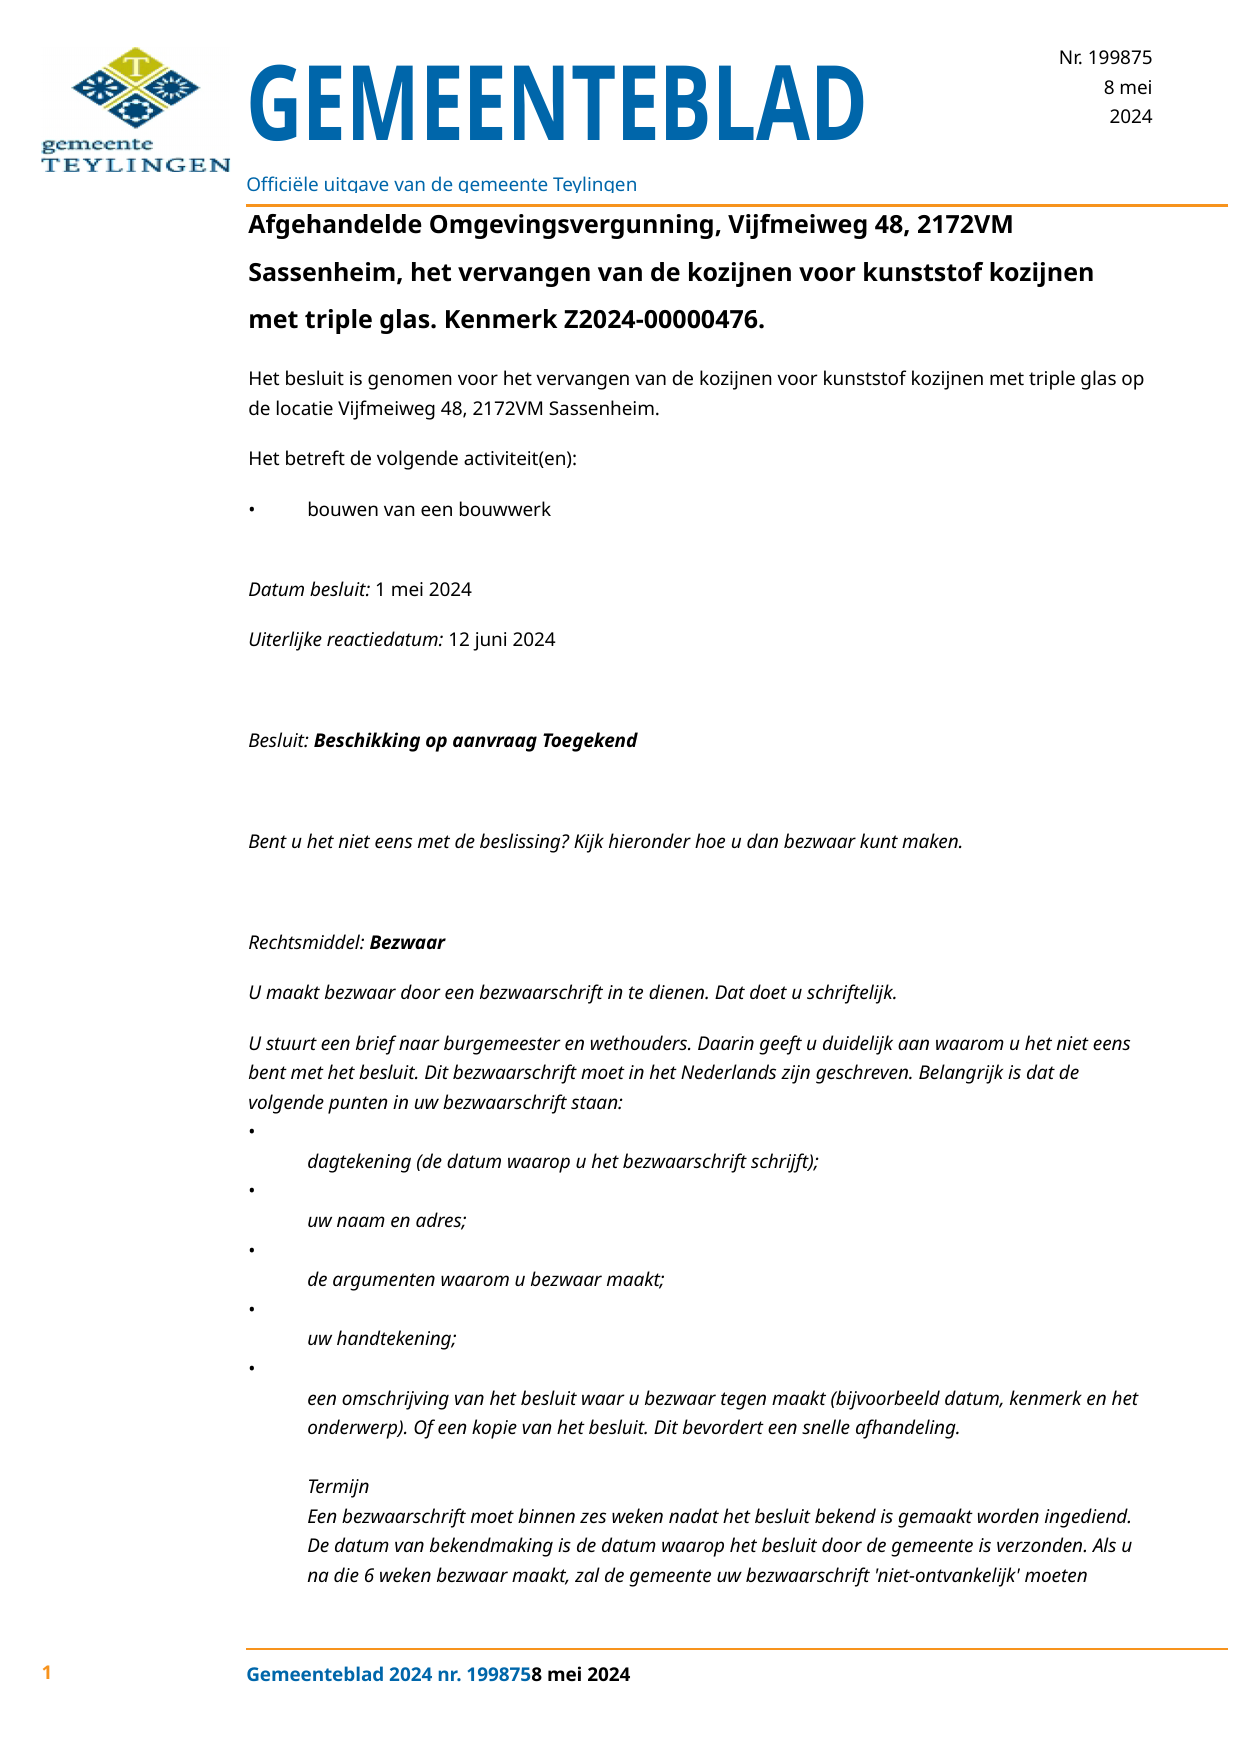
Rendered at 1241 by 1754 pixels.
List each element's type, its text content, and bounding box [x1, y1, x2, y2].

text U stuurt een brief naar burgemeester en wethouders. Daarin geeft u duidelijk aan waarom u het niet eens bent met het besluit. Dit bezwaarschrift moet in het Nederlands zijn geschreven. Belangrijk is dat de volgende punten in uw bezwaarschrift staan: [248, 1030, 1152, 1114]
list een omschrijving van het besluit waar u bezwaar tegen maakt (bijvoorbeeld datum, kenmerk en het onderwerp). Of een kopie van het besluit. Dit bevordert een snelle afhandeling. [248, 1385, 1152, 1440]
list Een bezwaarschrift moet binnen zes weken nadat het besluit bekend is gemaakt worden ingediend. De datum van bekendmaking is de datum waarop het besluit door de gemeente is verzonden. Als u na die 6 weken bezwaar maakt, zal de gemeente uw bezwaarschrift 'niet-ontvankelijk' moeten [248, 1503, 1152, 1588]
text Het besluit is genomen voor het vervangen van de kozijnen voor kunststof kozijnen met triple glas op de locatie Vijfmeiweg 48, 2172VM Sassenheim. [248, 366, 1152, 421]
text Besluit: Beschikking op aanvraag Toegekend [248, 727, 1152, 753]
list uw naam en adres; [248, 1207, 1152, 1233]
text Bent u het niet eens met de beslissing? Kijk hieronder hoe u dan bezwaar kunt maken. [248, 828, 1152, 854]
text Het betreft de volgende activiteit(en): [248, 446, 1152, 471]
picture [41, 47, 231, 172]
text U maakt bezwaar door een bezwaarschrift in te dienen. Dat doet u schriftelijk. [248, 979, 1152, 1005]
list bouwen van een bouwwerk [248, 496, 1152, 522]
text Afgehandelde Omgevingsvergunning, Vijfmeiweg 48, 2172VM Sassenheim, het vervangen van de kozijnen voor kunststof kozijnen met triple glas. Kenmerk Z2024-00000476. [248, 207, 1152, 336]
list uw handtekening; [248, 1326, 1152, 1351]
list de argumenten waarom u bezwaar maakt; [248, 1266, 1152, 1292]
list Termijn [248, 1473, 1152, 1499]
text Uiterlijke reactiedatum: 12 juni 2024 [248, 626, 1152, 652]
text Datum besluit: 1 mei 2024 [248, 576, 1152, 602]
text Rechtsmiddel: Bezwaar [248, 929, 1152, 954]
list dagtekening (de datum waarop u het bezwaarschrift schrijft); [248, 1148, 1152, 1174]
